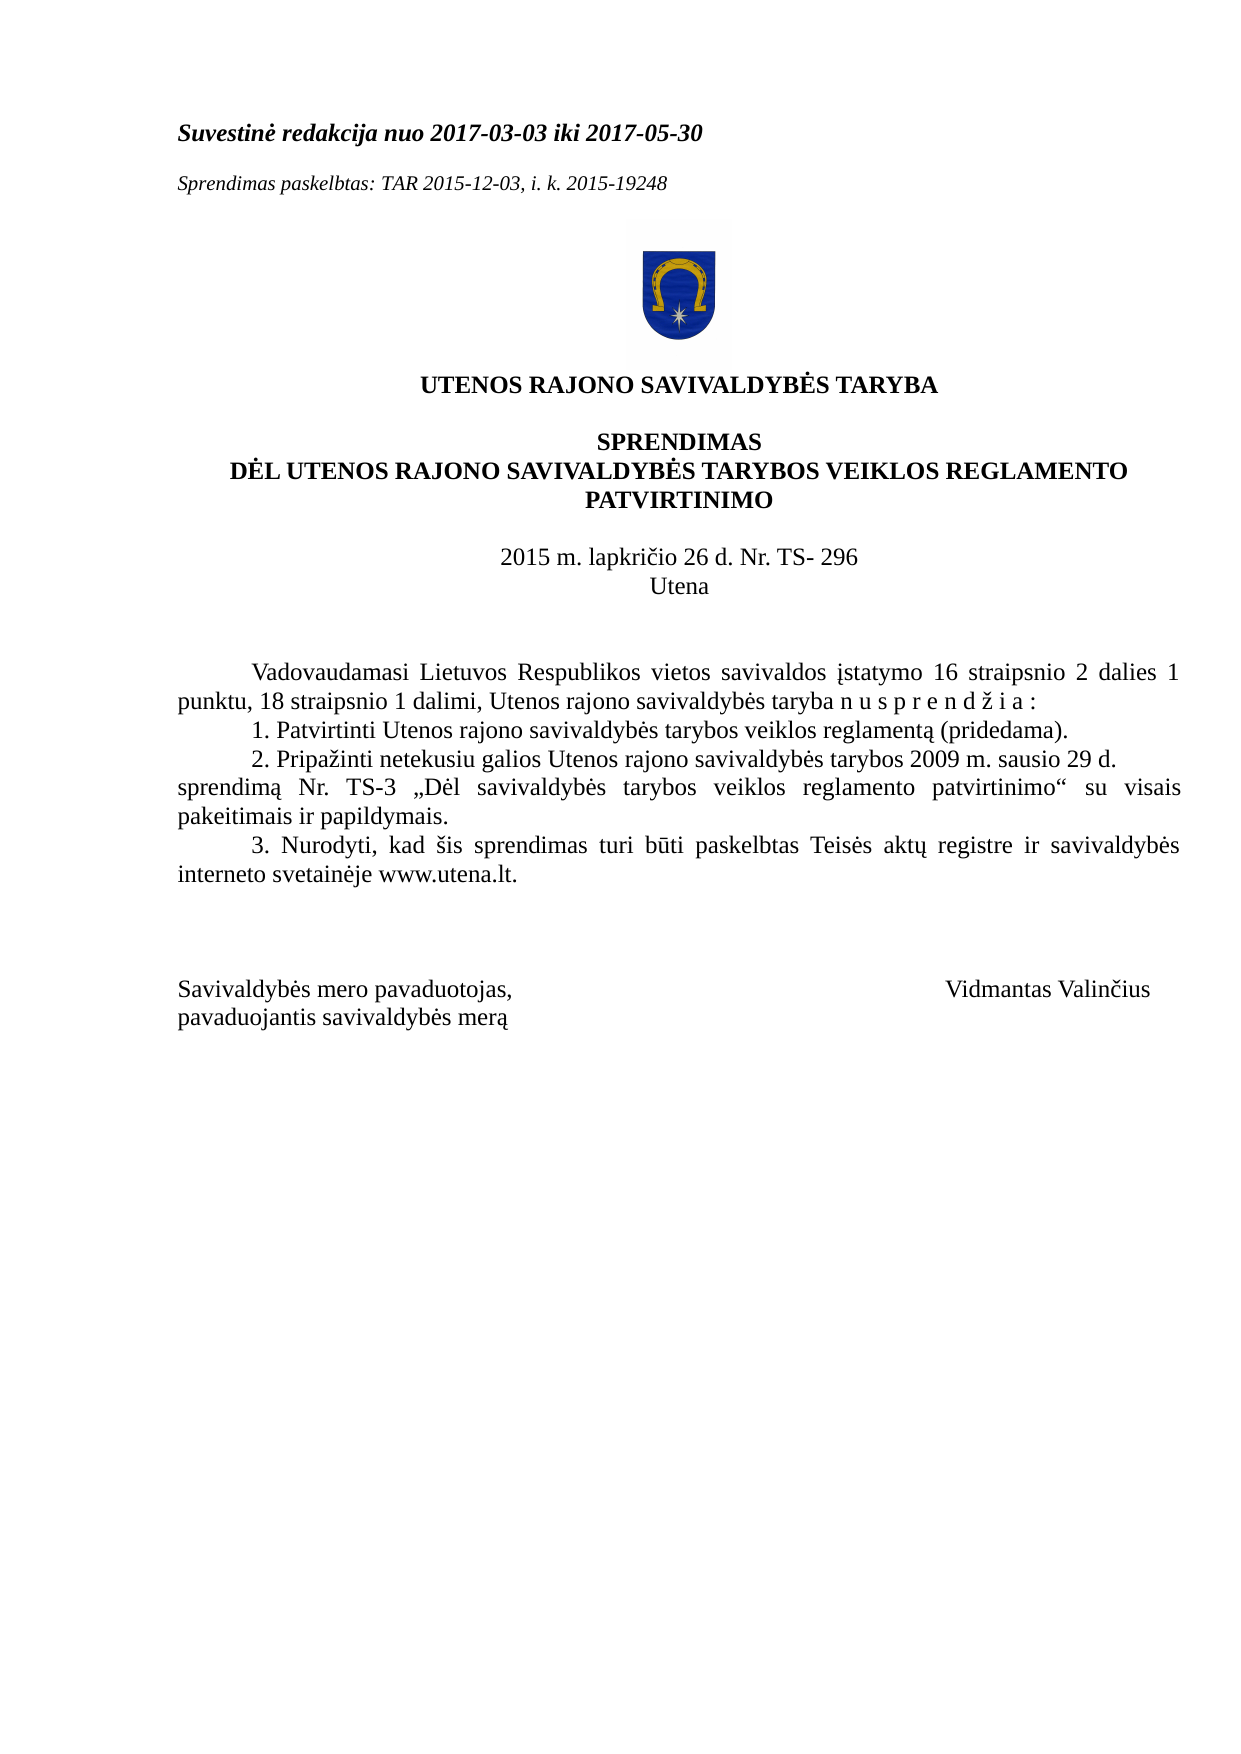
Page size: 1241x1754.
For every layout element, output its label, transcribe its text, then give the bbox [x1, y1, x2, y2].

text Sprendimas paskelbtas: TAR 2015-12-03, i. k. 2015-19248 [177, 171, 1181, 195]
text SPRENDIMAS [177, 427, 1181, 456]
text pavaduojantis savivaldybės merą [177, 1002, 1181, 1031]
text 2015 m. lapkričio 26 d. Nr. TS- 296 [177, 542, 1181, 571]
text 2. Pripažinti netekusiu galios Utenos rajono savivaldybės tarybos 2009 m. sausio 29 d. [251, 744, 1181, 772]
text Utena [177, 571, 1181, 600]
text UTENOS RAJONO SAVIVALDYBĖS TARYBA [177, 370, 1181, 399]
text DĖL UTENOS RAJONO SAVIVALDYBĖS TARYBOS VEIKLOS REGLAMENTO PATVIRTINIMO [177, 456, 1181, 514]
text Savivaldybės mero pavaduotojas, Vidmantas Valinčius [177, 974, 1181, 1002]
text Suvestinė redakcija nuo 2017-03-03 iki 2017-05-30 [177, 118, 1181, 147]
text 1. Patvirtinti Utenos rajono savivaldybės tarybos veiklos reglamentą (pridedama). [251, 715, 1181, 744]
text sprendimą Nr. TS-3 „Dėl savivaldybės tarybos veiklos reglamento patvirtinimo“ su visais pakeitimais ir papildymais. [177, 772, 1181, 830]
text Vadovaudamasi Lietuvos Respublikos vietos savivaldos įstatymo 16 straipsnio 2 dalies 1 punktu, 18 straipsnio 1 dalimi, Utenos rajono savivaldybės taryba nusprendžia: [177, 657, 1181, 715]
text 3. Nurodyti, kad šis sprendimas turi būti paskelbtas Teisės aktų registre ir savivaldybės interneto svetainėje www.utena.lt. [177, 830, 1181, 887]
